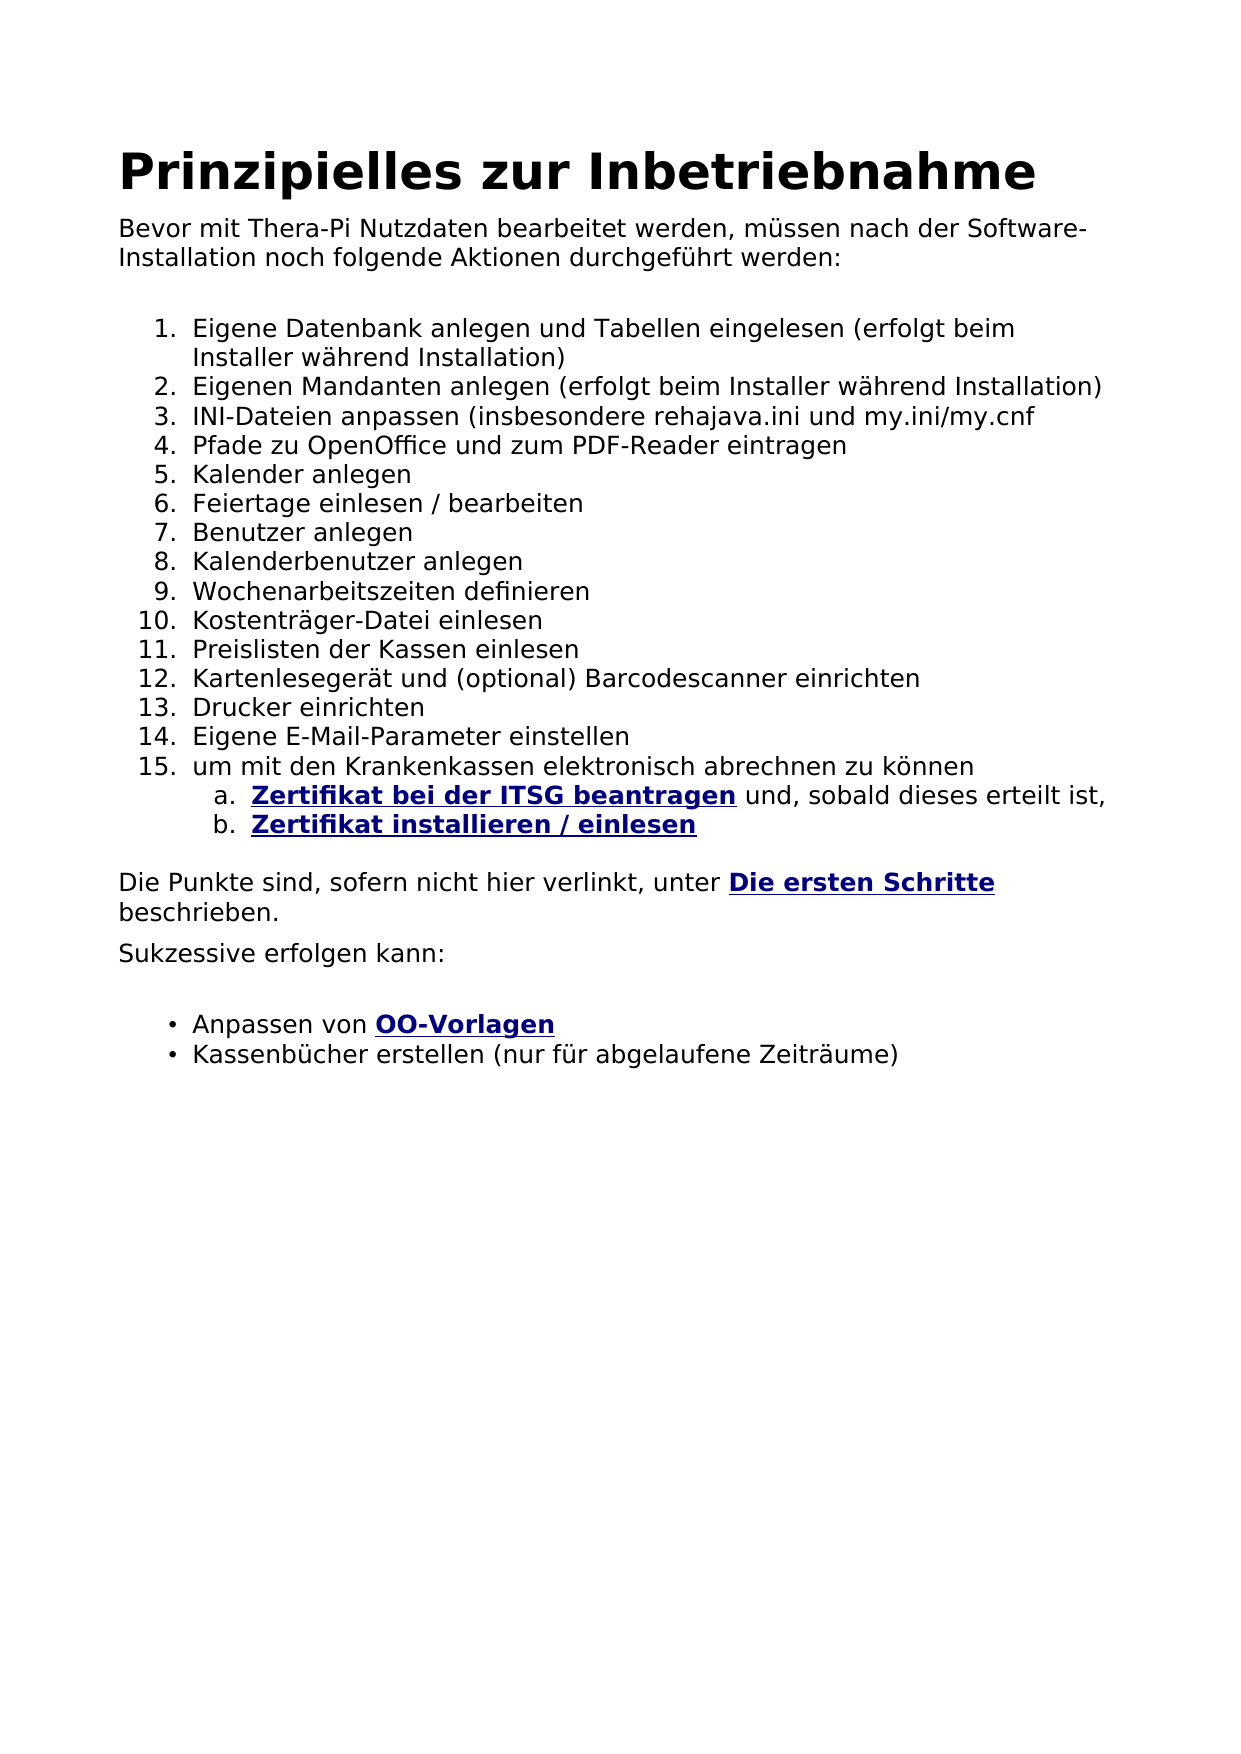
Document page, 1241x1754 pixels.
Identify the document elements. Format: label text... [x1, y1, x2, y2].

list Eigene Datenbank anlegen und Tabellen eingelesen (erfolgt beim Installer während Installation) [177, 314, 1122, 372]
list Kalender anlegen [177, 460, 1122, 489]
subtitle Prinzipielles zur Inbetriebnahme [118, 143, 1122, 201]
list Zertifikat installieren / einlesen [236, 810, 1122, 839]
text Bevor mit Thera-Pi Nutzdaten bearbeitet werden, müssen nach der Software-Installation noch folgende Aktionen durchgeführt werden: [118, 214, 1122, 272]
list Benutzer anlegen [177, 518, 1122, 547]
list Kartenlesegerät und (optional) Barcodescanner einrichten [177, 664, 1122, 693]
list Eigene E-Mail-Parameter einstellen [177, 722, 1122, 752]
list Eigenen Mandanten anlegen (erfolgt beim Installer während Installation) [177, 372, 1122, 402]
list Pfade zu OpenOffice und zum PDF-Reader eintragen [177, 431, 1122, 460]
list Anpassen von OO-Vorlagen [177, 1011, 1122, 1040]
list Kalenderbenutzer anlegen [177, 547, 1122, 577]
list INI-Dateien anpassen (insbesondere rehajava.ini und my.ini/my.cnf [177, 402, 1122, 431]
list um mit den Krankenkassen elektronisch abrechnen zu können [177, 752, 1122, 781]
list Kassenbücher erstellen (nur für abgelaufene Zeiträume) [177, 1040, 1122, 1069]
list Kostenträger-Datei einlesen [177, 606, 1122, 635]
list Drucker einrichten [177, 693, 1122, 722]
text Sukzessive erfolgen kann: [118, 939, 1122, 969]
list Preislisten der Kassen einlesen [177, 635, 1122, 664]
list Zertifikat bei der ITSG beantragen und, sobald dieses erteilt ist, [236, 781, 1122, 810]
list Feiertage einlesen / bearbeiten [177, 489, 1122, 518]
text Die Punkte sind, sofern nicht hier verlinkt, unter Die ersten Schritte beschrieben. [118, 869, 1122, 927]
list Wochenarbeitszeiten definieren [177, 577, 1122, 606]
